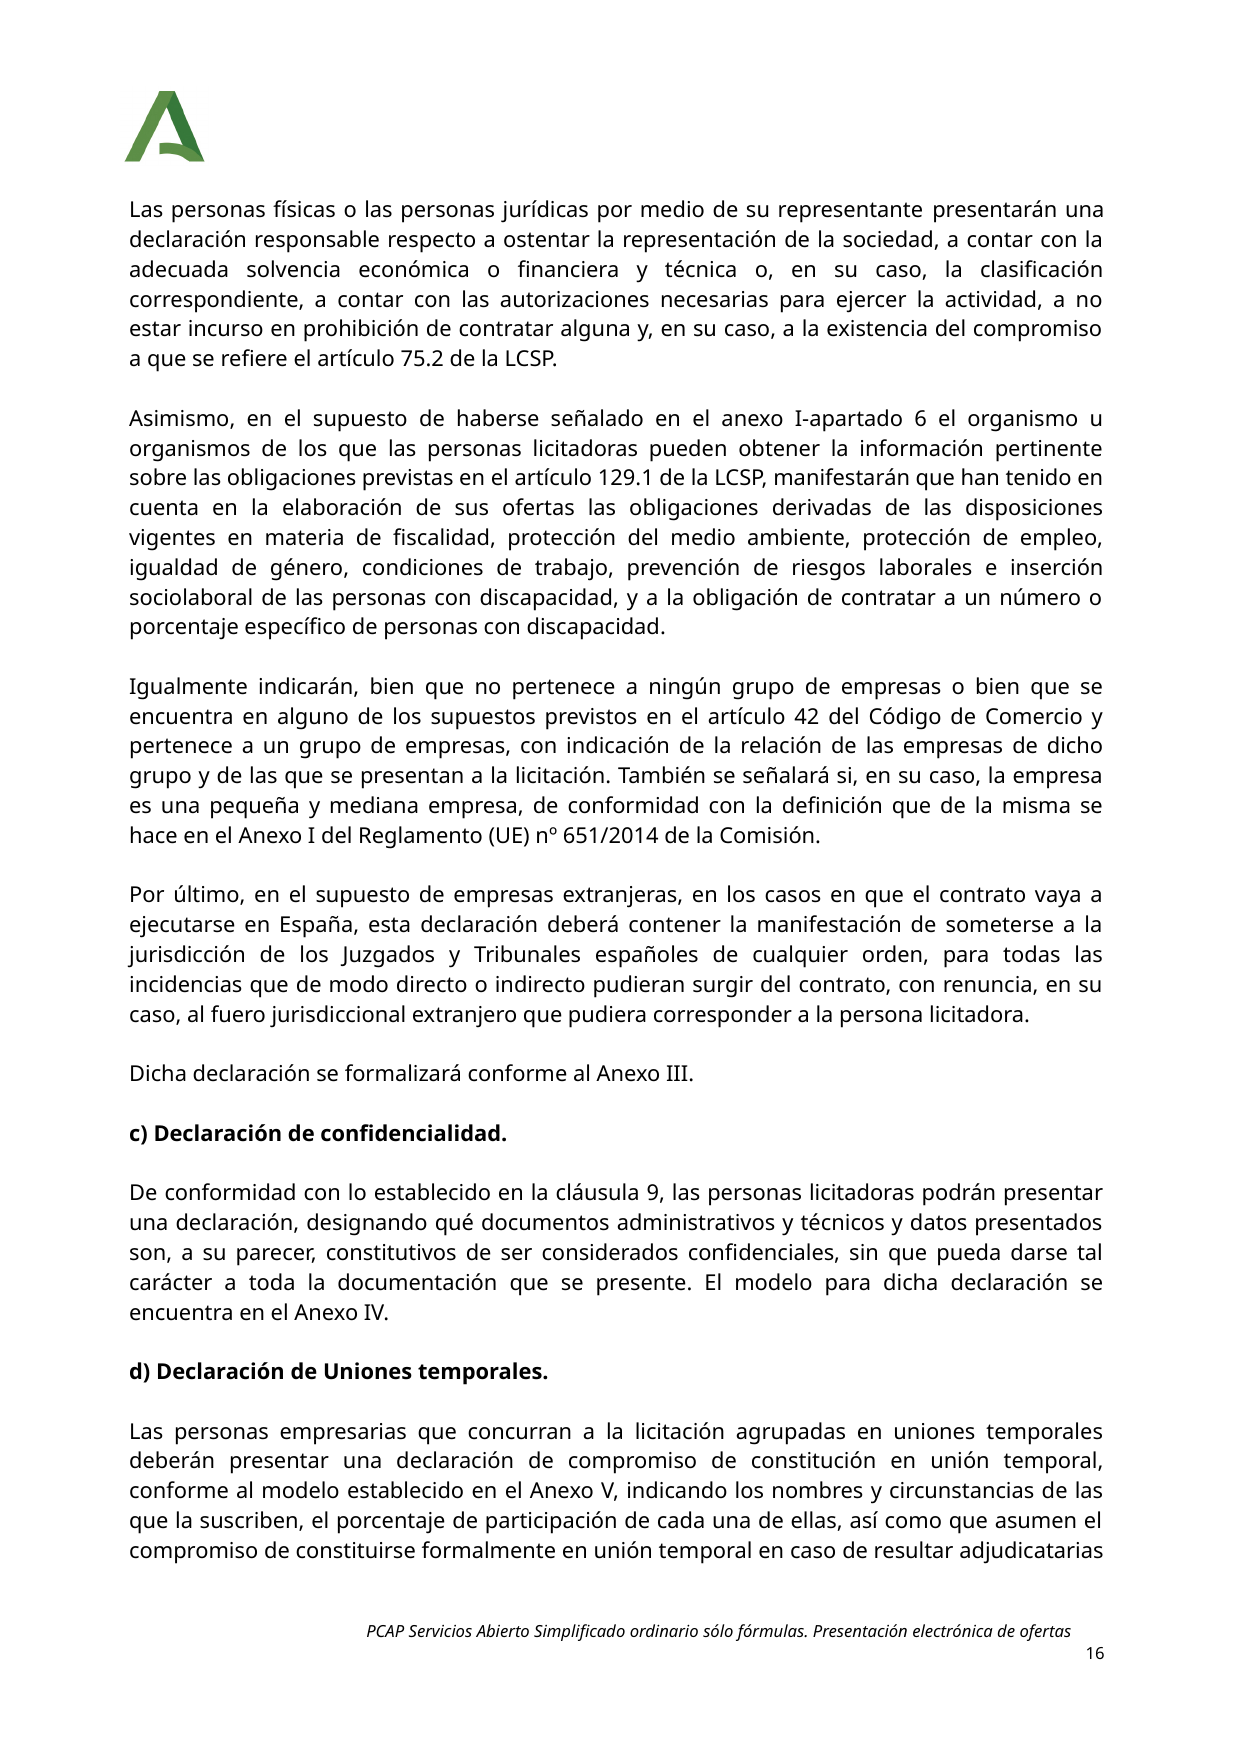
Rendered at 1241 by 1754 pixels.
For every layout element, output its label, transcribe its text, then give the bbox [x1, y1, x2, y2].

text Por último, en el supuesto de empresas extranjeras, en los casos en que el contrato vaya a ejecutarse en España, esta declaración deberá contener la manifestación de someterse a la jurisdicción de los Juzgados y Tribunales españoles de cualquier orden, para todas las incidencias que de modo directo o indirecto pudieran surgir del contrato, con renuncia, en su caso, al fuero jurisdiccional extranjero que pudiera corresponder a la persona licitadora. [129, 879, 1104, 1028]
text c) Declaración de confidencialidad. [129, 1118, 1104, 1148]
text Igualmente indicarán, bien que no pertenece a ningún grupo de empresas o bien que se encuentra en alguno de los supuestos previstos en el artículo 42 del Código de Comercio y pertenece a un grupo de empresas, con indicación de la relación de las empresas de dicho grupo y de las que se presentan a la licitación. También se señalará si, en su caso, la empresa es una pequeña y mediana empresa, de conformidad con la definición que de la misma se hace en el Anexo I del Reglamento (UE) nº 651/2014 de la Comisión. [129, 671, 1104, 850]
text Las personas físicas o las personas jurídicas por medio de su representante presentarán una declaración responsable respecto a ostentar la representación de la sociedad, a contar con la adecuada solvencia económica o financiera y técnica o, en su caso, la clasificación correspondiente, a contar con las autorizaciones necesarias para ejercer la actividad, a no estar incurso en prohibición de contratar alguna y, en su caso, a la existencia del compromiso a que se refiere el artículo 75.2 de la LCSP. [129, 194, 1104, 373]
text Dicha declaración se formalizará conforme al Anexo III. [129, 1058, 1104, 1088]
text Las personas empresarias que concurran a la licitación agrupadas en uniones temporales deberán presentar una declaración de compromiso de constitución en unión temporal, conforme al modelo establecido en el Anexo V, indicando los nombres y circunstancias de las que la suscriben, el porcentaje de participación de cada una de ellas, así como que asumen el compromiso de constituirse formalmente en unión temporal en caso de resultar adjudicatarias [129, 1416, 1104, 1565]
text d) Declaración de Uniones temporales. [129, 1356, 1104, 1386]
text Asimismo, en el supuesto de haberse señalado en el anexo I-apartado 6 el organismo u organismos de los que las personas licitadoras pueden obtener la información pertinente sobre las obligaciones previstas en el artículo 129.1 de la LCSP, manifestarán que han tenido en cuenta en la elaboración de sus ofertas las obligaciones derivadas de las disposiciones vigentes en materia de fiscalidad, protección del medio ambiente, protección de empleo, igualdad de género, condiciones de trabajo, prevención de riesgos laborales e inserción sociolaboral de las personas con discapacidad, y a la obligación de contratar a un número o porcentaje específico de personas con discapacidad. [129, 403, 1104, 641]
text De conformidad con lo establecido en la cláusula 9, las personas licitadoras podrán presentar una declaración, designando qué documentos administrativos y técnicos y datos presentados son, a su parecer, constitutivos de ser considerados confidenciales, sin que pueda darse tal carácter a toda la documentación que se presente. El modelo para dicha declaración se encuentra en el Anexo IV. [129, 1177, 1104, 1326]
picture [120, 86, 209, 166]
